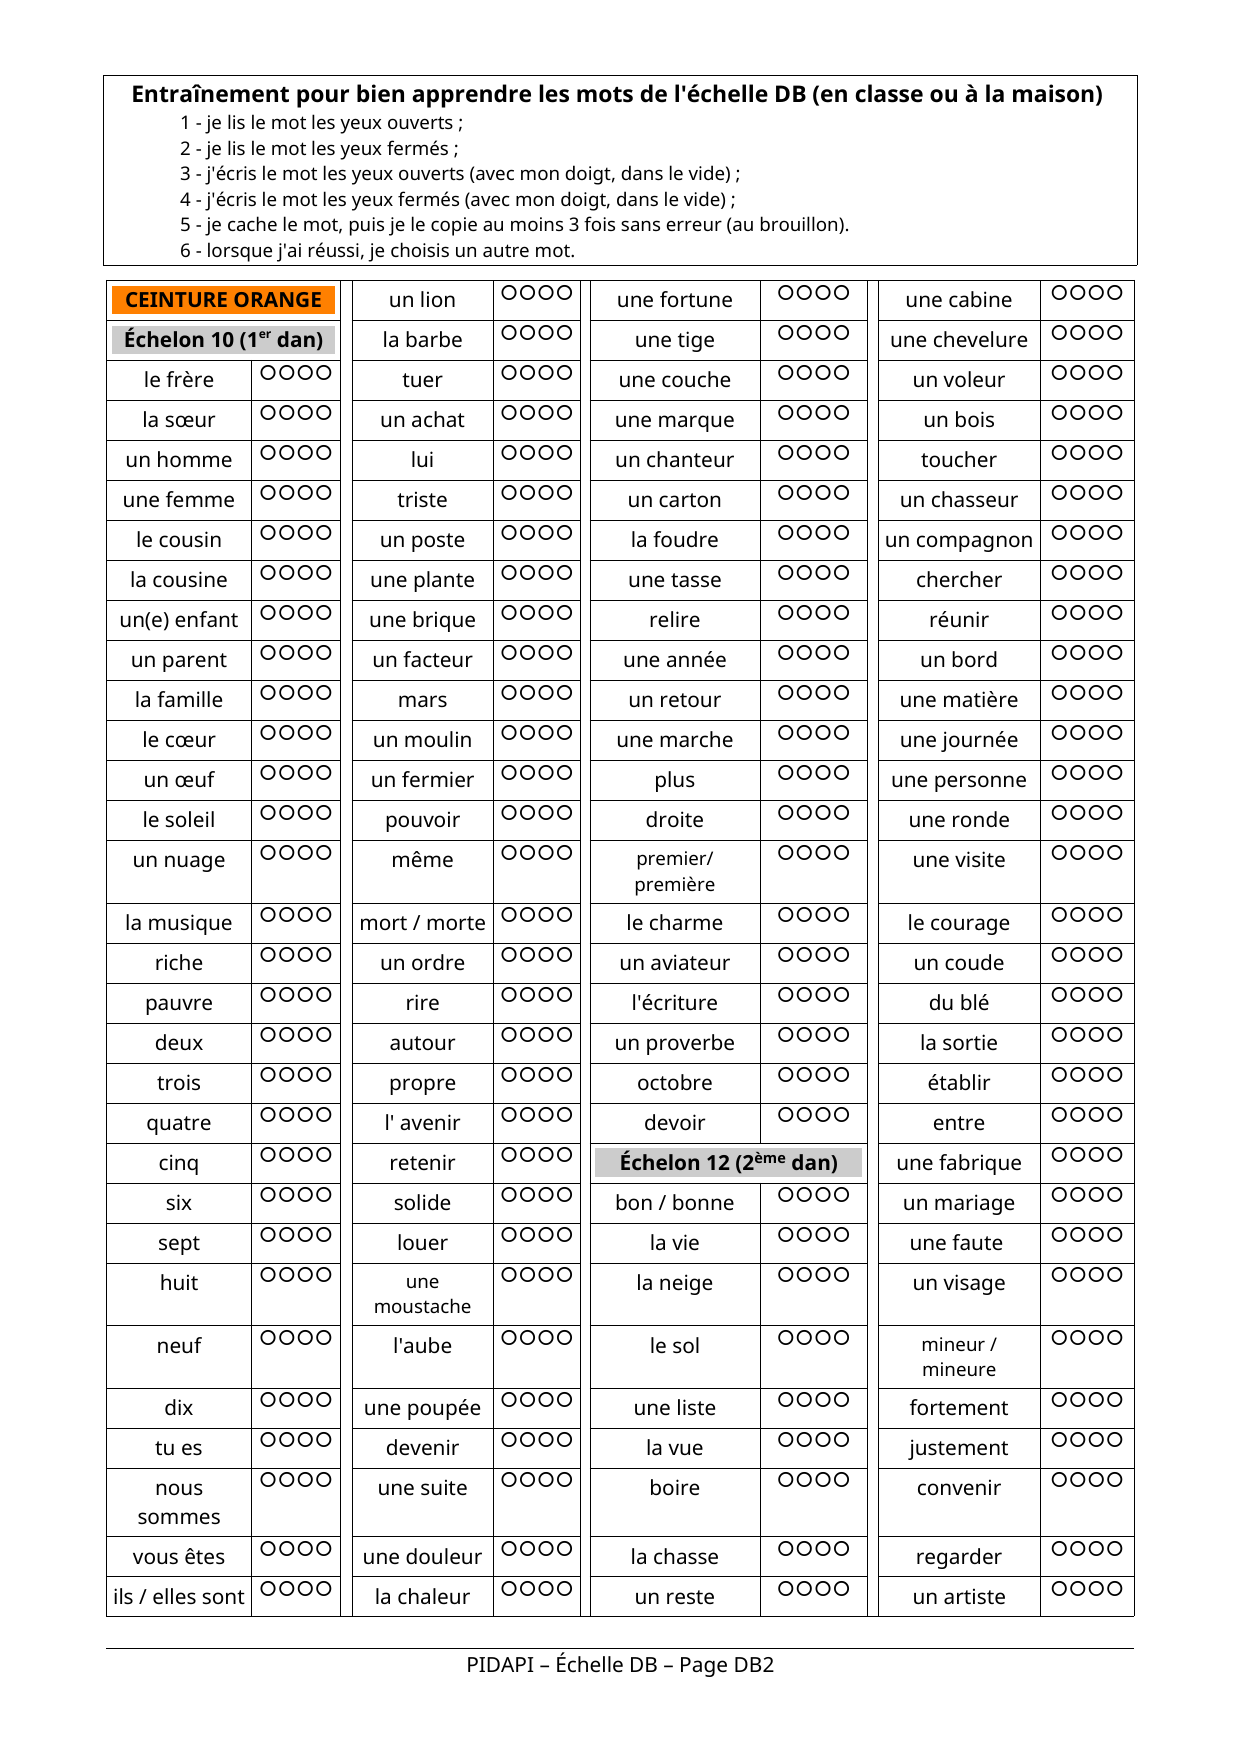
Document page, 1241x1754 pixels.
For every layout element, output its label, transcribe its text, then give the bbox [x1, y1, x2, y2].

table_cell le charme [591, 904, 760, 942]
table_cell deux [107, 1024, 251, 1062]
table_cell ¡¡¡¡ [252, 561, 340, 600]
table_cell une douleur [353, 1537, 493, 1576]
table_cell boire [591, 1469, 760, 1536]
table_cell une personne [879, 761, 1040, 800]
table_cell un coude [879, 944, 1040, 982]
table_cell une tige [591, 321, 760, 360]
table_cell sept [107, 1224, 251, 1262]
table_cell ¡¡¡¡ [761, 1326, 867, 1388]
table_cell une liste [591, 1389, 760, 1428]
table_cell ¡¡¡¡ [761, 1224, 867, 1262]
table_cell ¡¡¡¡ [1041, 641, 1134, 680]
table_cell ¡¡¡¡ [1041, 761, 1134, 800]
table_cell une chevelure [879, 321, 1040, 360]
table_cell mort / morte [353, 904, 493, 942]
table_cell une faute [879, 1224, 1040, 1262]
table_cell l' avenir [353, 1104, 493, 1142]
table_cell ¡¡¡¡ [761, 984, 867, 1022]
table_cell une journée [879, 721, 1040, 760]
table_cell un poste [353, 521, 493, 560]
table_cell ¡¡¡¡ [761, 904, 867, 942]
table_cell une fabrique [879, 1144, 1040, 1182]
table_cell la musique [107, 904, 251, 942]
table_cell ¡¡¡¡ [761, 1104, 867, 1142]
table_cell la sœur [107, 401, 251, 440]
table_cell ¡¡¡¡ [761, 601, 867, 640]
table_cell la famille [107, 681, 251, 720]
table_cell ¡¡¡¡ [494, 641, 580, 680]
table_cell un voleur [879, 361, 1040, 400]
table_cell ¡¡¡¡ [494, 1469, 580, 1536]
table_cell la barbe [353, 321, 493, 360]
table_cell ¡¡¡¡ [494, 761, 580, 800]
table_cell ¡¡¡¡ [252, 1264, 340, 1325]
table_cell ¡¡¡¡ [1041, 321, 1134, 360]
table_cell ¡¡¡¡ [494, 401, 580, 440]
table_cell une moustache [353, 1264, 493, 1325]
table_cell huit [107, 1264, 251, 1325]
table_cell ¡¡¡¡ [494, 601, 580, 640]
table_cell ¡¡¡¡ [1041, 1104, 1134, 1142]
table_cell ¡¡¡¡ [1041, 361, 1134, 400]
table_cell un bois [879, 401, 1040, 440]
text 4 - j'écris le mot les yeux fermés (avec mon doigt, dans le vide) ; [106, 186, 1134, 211]
table_cell triste [353, 481, 493, 520]
table_cell un visage [879, 1264, 1040, 1325]
table_cell tu es [107, 1429, 251, 1468]
table_cell une suite [353, 1469, 493, 1536]
table_cell ¡¡¡¡ [494, 1144, 580, 1182]
table_cell un reste [591, 1577, 760, 1616]
table_cell ¡¡¡¡ [494, 561, 580, 600]
table_cell ¡¡¡¡ [252, 841, 340, 902]
table_cell un(e) enfant [107, 601, 251, 640]
table_cell réunir [879, 601, 1040, 640]
table_cell ¡¡¡¡ [1041, 944, 1134, 982]
table_cell ¡¡¡¡ [761, 641, 867, 680]
table_cell ¡¡¡¡ [1041, 521, 1134, 560]
table_cell ¡¡¡¡ [494, 984, 580, 1022]
table_cell ¡¡¡¡ [1041, 601, 1134, 640]
table_header [341, 281, 352, 1616]
table_cell ¡¡¡¡ [252, 441, 340, 480]
table_cell ¡¡¡¡ [494, 1264, 580, 1325]
table_cell ¡¡¡¡ [1041, 1184, 1134, 1222]
table_cell ¡¡¡¡ [1041, 841, 1134, 902]
table_cell le frère [107, 361, 251, 400]
table_cell la sortie [879, 1024, 1040, 1062]
table_cell solide [353, 1184, 493, 1222]
table_cell ¡¡¡¡ [1041, 1326, 1134, 1388]
table_cell une brique [353, 601, 493, 640]
table_cell retenir [353, 1144, 493, 1182]
table_cell ¡¡¡¡ [252, 1184, 340, 1222]
table_header un lion [353, 281, 493, 320]
table_cell ¡¡¡¡ [1041, 1224, 1134, 1262]
table_cell mineur / mineure [879, 1326, 1040, 1388]
table_cell ¡¡¡¡ [761, 1577, 867, 1616]
text Entraînement pour bien apprendre les mots de l'échelle DB (en classe ou à la maison) [104, 76, 1137, 109]
table_cell ¡¡¡¡ [761, 1264, 867, 1325]
table_cell ¡¡¡¡ [252, 1469, 340, 1536]
table_cell ¡¡¡¡ [761, 1024, 867, 1062]
table_cell une tasse [591, 561, 760, 600]
table_cell ¡¡¡¡ [494, 1577, 580, 1616]
table_cell ¡¡¡¡ [1041, 801, 1134, 840]
table_cell mars [353, 681, 493, 720]
table_cell vous êtes [107, 1537, 251, 1576]
table_cell un ordre [353, 944, 493, 982]
table_cell une couche [591, 361, 760, 400]
table_cell un fermier [353, 761, 493, 800]
table_cell ¡¡¡¡ [494, 904, 580, 942]
table_cell pauvre [107, 984, 251, 1022]
table_cell plus [591, 761, 760, 800]
table_cell ¡¡¡¡ [252, 1537, 340, 1576]
table_cell même [353, 841, 493, 902]
table_cell ¡¡¡¡ [494, 1024, 580, 1062]
table_cell la cousine [107, 561, 251, 600]
table_cell six [107, 1184, 251, 1222]
table_cell ¡¡¡¡ [1041, 1389, 1134, 1428]
table_cell devenir [353, 1429, 493, 1468]
table_cell ¡¡¡¡ [494, 1064, 580, 1102]
table_cell ¡¡¡¡ [761, 841, 867, 902]
table_cell la vue [591, 1429, 760, 1468]
table_cell fortement [879, 1389, 1040, 1428]
table_cell ¡¡¡¡ [252, 361, 340, 400]
table_cell un chasseur [879, 481, 1040, 520]
table_cell ¡¡¡¡ [252, 1064, 340, 1102]
table_cell bon / bonne [591, 1184, 760, 1222]
table_cell ¡¡¡¡ [761, 944, 867, 982]
table_cell regarder [879, 1537, 1040, 1576]
table_cell ¡¡¡¡ [761, 1537, 867, 1576]
table_cell ¡¡¡¡ [494, 361, 580, 400]
table_cell ¡¡¡¡ [1041, 1577, 1134, 1616]
table_cell riche [107, 944, 251, 982]
table_cell la vie [591, 1224, 760, 1262]
table_cell ¡¡¡¡ [252, 904, 340, 942]
table_cell un homme [107, 441, 251, 480]
table_cell nous sommes [107, 1469, 251, 1536]
table_cell octobre [591, 1064, 760, 1102]
table_cell ¡¡¡¡ [1041, 1429, 1134, 1468]
table_cell ¡¡¡¡ [761, 1429, 867, 1468]
table_cell ¡¡¡¡ [1041, 1144, 1134, 1182]
table_cell une ronde [879, 801, 1040, 840]
text 2 - je lis le mot les yeux fermés ; [106, 135, 1134, 160]
table_cell une visite [879, 841, 1040, 902]
table_cell un compagnon [879, 521, 1040, 560]
table_cell un achat [353, 401, 493, 440]
table_cell un œuf [107, 761, 251, 800]
table_cell ¡¡¡¡ [252, 681, 340, 720]
table_cell ¡¡¡¡ [761, 401, 867, 440]
table_cell du blé [879, 984, 1040, 1022]
table_cell Échelon 10 (1er dan) [107, 321, 340, 360]
table_cell ¡¡¡¡ [761, 1184, 867, 1222]
table_cell ¡¡¡¡ [761, 441, 867, 480]
table_cell ¡¡¡¡ [252, 401, 340, 440]
table_cell le sol [591, 1326, 760, 1388]
table_cell ¡¡¡¡ [494, 1326, 580, 1388]
table_cell pouvoir [353, 801, 493, 840]
table_cell l'aube [353, 1326, 493, 1388]
table_cell ¡¡¡¡ [761, 521, 867, 560]
table_cell ¡¡¡¡ [761, 321, 867, 360]
table_cell ¡¡¡¡ [1041, 561, 1134, 600]
table_cell ¡¡¡¡ [252, 641, 340, 680]
table_cell louer [353, 1224, 493, 1262]
table_cell une marque [591, 401, 760, 440]
table_cell ¡¡¡¡ [761, 1064, 867, 1102]
table_cell ¡¡¡¡ [494, 1429, 580, 1468]
table_cell une marche [591, 721, 760, 760]
table_cell un moulin [353, 721, 493, 760]
table_cell le cousin [107, 521, 251, 560]
table_cell ¡¡¡¡ [761, 1469, 867, 1536]
table_cell ¡¡¡¡ [252, 521, 340, 560]
table_cell devoir [591, 1104, 760, 1142]
text 1 - je lis le mot les yeux ouverts ; [106, 109, 1134, 135]
table_cell la foudre [591, 521, 760, 560]
table_cell autour [353, 1024, 493, 1062]
table_cell neuf [107, 1326, 251, 1388]
table_cell ¡¡¡¡ [761, 761, 867, 800]
table_cell un chanteur [591, 441, 760, 480]
table_cell un carton [591, 481, 760, 520]
table_cell ¡¡¡¡ [494, 1537, 580, 1576]
table_cell ¡¡¡¡ [494, 801, 580, 840]
table_cell ¡¡¡¡ [252, 1144, 340, 1182]
table_cell une plante [353, 561, 493, 600]
table_cell ¡¡¡¡ [252, 1577, 340, 1616]
table_cell ¡¡¡¡ [252, 1326, 340, 1388]
table_cell un aviateur [591, 944, 760, 982]
table_cell rire [353, 984, 493, 1022]
table_cell ¡¡¡¡ [494, 1184, 580, 1222]
table_cell ¡¡¡¡ [252, 1224, 340, 1262]
text 3 - j'écris le mot les yeux ouverts (avec mon doigt, dans le vide) ; [106, 160, 1134, 186]
table_cell Échelon 12 (2ème dan) [591, 1144, 867, 1182]
table_cell un parent [107, 641, 251, 680]
text 6 - lorsque j'ai réussi, je choisis un autre mot. [104, 234, 1137, 265]
table_cell chercher [879, 561, 1040, 600]
table_cell ¡¡¡¡ [252, 481, 340, 520]
table_cell ¡¡¡¡ [252, 1429, 340, 1468]
table_cell toucher [879, 441, 1040, 480]
table_cell ¡¡¡¡ [1041, 1024, 1134, 1062]
table_cell justement [879, 1429, 1040, 1468]
table_cell un artiste [879, 1577, 1040, 1616]
table_cell cinq [107, 1144, 251, 1182]
table_cell ¡¡¡¡ [494, 441, 580, 480]
table_cell ¡¡¡¡ [494, 721, 580, 760]
table_cell la chasse [591, 1537, 760, 1576]
table_header une cabine [879, 281, 1040, 320]
table_cell quatre [107, 1104, 251, 1142]
table_cell ¡¡¡¡ [1041, 681, 1134, 720]
table_cell une matière [879, 681, 1040, 720]
table_cell ¡¡¡¡ [252, 944, 340, 982]
table_cell ¡¡¡¡ [494, 321, 580, 360]
table_cell le soleil [107, 801, 251, 840]
table_cell ¡¡¡¡ [761, 361, 867, 400]
table_cell ¡¡¡¡ [1041, 721, 1134, 760]
table_cell ils / elles sont [107, 1577, 251, 1616]
table_cell un retour [591, 681, 760, 720]
table_cell la chaleur [353, 1577, 493, 1616]
table_cell convenir [879, 1469, 1040, 1536]
table_cell ¡¡¡¡ [494, 1224, 580, 1262]
table_cell ¡¡¡¡ [252, 1104, 340, 1142]
table_header ¡¡¡¡ [494, 281, 580, 320]
table_cell ¡¡¡¡ [252, 721, 340, 760]
table_cell ¡¡¡¡ [1041, 441, 1134, 480]
table_cell un nuage [107, 841, 251, 902]
table_cell lui [353, 441, 493, 480]
table_cell premier/ première [591, 841, 760, 902]
table_cell entre [879, 1104, 1040, 1142]
table_cell tuer [353, 361, 493, 400]
table_cell trois [107, 1064, 251, 1102]
table_header [868, 281, 878, 1616]
table_cell ¡¡¡¡ [494, 481, 580, 520]
table_cell un bord [879, 641, 1040, 680]
table_cell ¡¡¡¡ [252, 761, 340, 800]
table_cell ¡¡¡¡ [1041, 904, 1134, 942]
table_cell établir [879, 1064, 1040, 1102]
table_cell ¡¡¡¡ [1041, 1469, 1134, 1536]
table_cell ¡¡¡¡ [252, 984, 340, 1022]
table_cell ¡¡¡¡ [761, 1389, 867, 1428]
table_cell ¡¡¡¡ [761, 481, 867, 520]
table_cell propre [353, 1064, 493, 1102]
table_header une fortune [591, 281, 760, 320]
table_cell un mariage [879, 1184, 1040, 1222]
table_cell un facteur [353, 641, 493, 680]
table_cell ¡¡¡¡ [761, 721, 867, 760]
table_cell ¡¡¡¡ [761, 801, 867, 840]
table_cell ¡¡¡¡ [252, 601, 340, 640]
table_header [581, 281, 590, 1616]
table_cell ¡¡¡¡ [761, 681, 867, 720]
table_cell ¡¡¡¡ [252, 1024, 340, 1062]
table_cell ¡¡¡¡ [494, 1104, 580, 1142]
table_cell ¡¡¡¡ [252, 1389, 340, 1428]
table_cell ¡¡¡¡ [1041, 401, 1134, 440]
text 5 - je cache le mot, puis je le copie au moins 3 fois sans erreur (au brouillon). [106, 211, 1134, 234]
table_cell ¡¡¡¡ [494, 1389, 580, 1428]
table_header ¡¡¡¡ [1041, 281, 1134, 320]
table_cell ¡¡¡¡ [1041, 1264, 1134, 1325]
table_cell un proverbe [591, 1024, 760, 1062]
table_cell ¡¡¡¡ [494, 681, 580, 720]
table_cell relire [591, 601, 760, 640]
table_cell le cœur [107, 721, 251, 760]
table_cell ¡¡¡¡ [494, 841, 580, 902]
table_cell une année [591, 641, 760, 680]
table_cell l'écriture [591, 984, 760, 1022]
table_cell droite [591, 801, 760, 840]
table_header ¡¡¡¡ [761, 281, 867, 320]
table_cell ¡¡¡¡ [1041, 984, 1134, 1022]
table_header CEINTURE ORANGE [107, 281, 340, 320]
table_cell ¡¡¡¡ [1041, 1537, 1134, 1576]
table_cell le courage [879, 904, 1040, 942]
table_cell ¡¡¡¡ [1041, 481, 1134, 520]
table_cell la neige [591, 1264, 760, 1325]
table_cell ¡¡¡¡ [252, 801, 340, 840]
table_cell ¡¡¡¡ [1041, 1064, 1134, 1102]
table_cell ¡¡¡¡ [761, 561, 867, 600]
table_cell ¡¡¡¡ [494, 944, 580, 982]
table_cell dix [107, 1389, 251, 1428]
table_cell une femme [107, 481, 251, 520]
table_cell une poupée [353, 1389, 493, 1428]
table_cell ¡¡¡¡ [494, 521, 580, 560]
